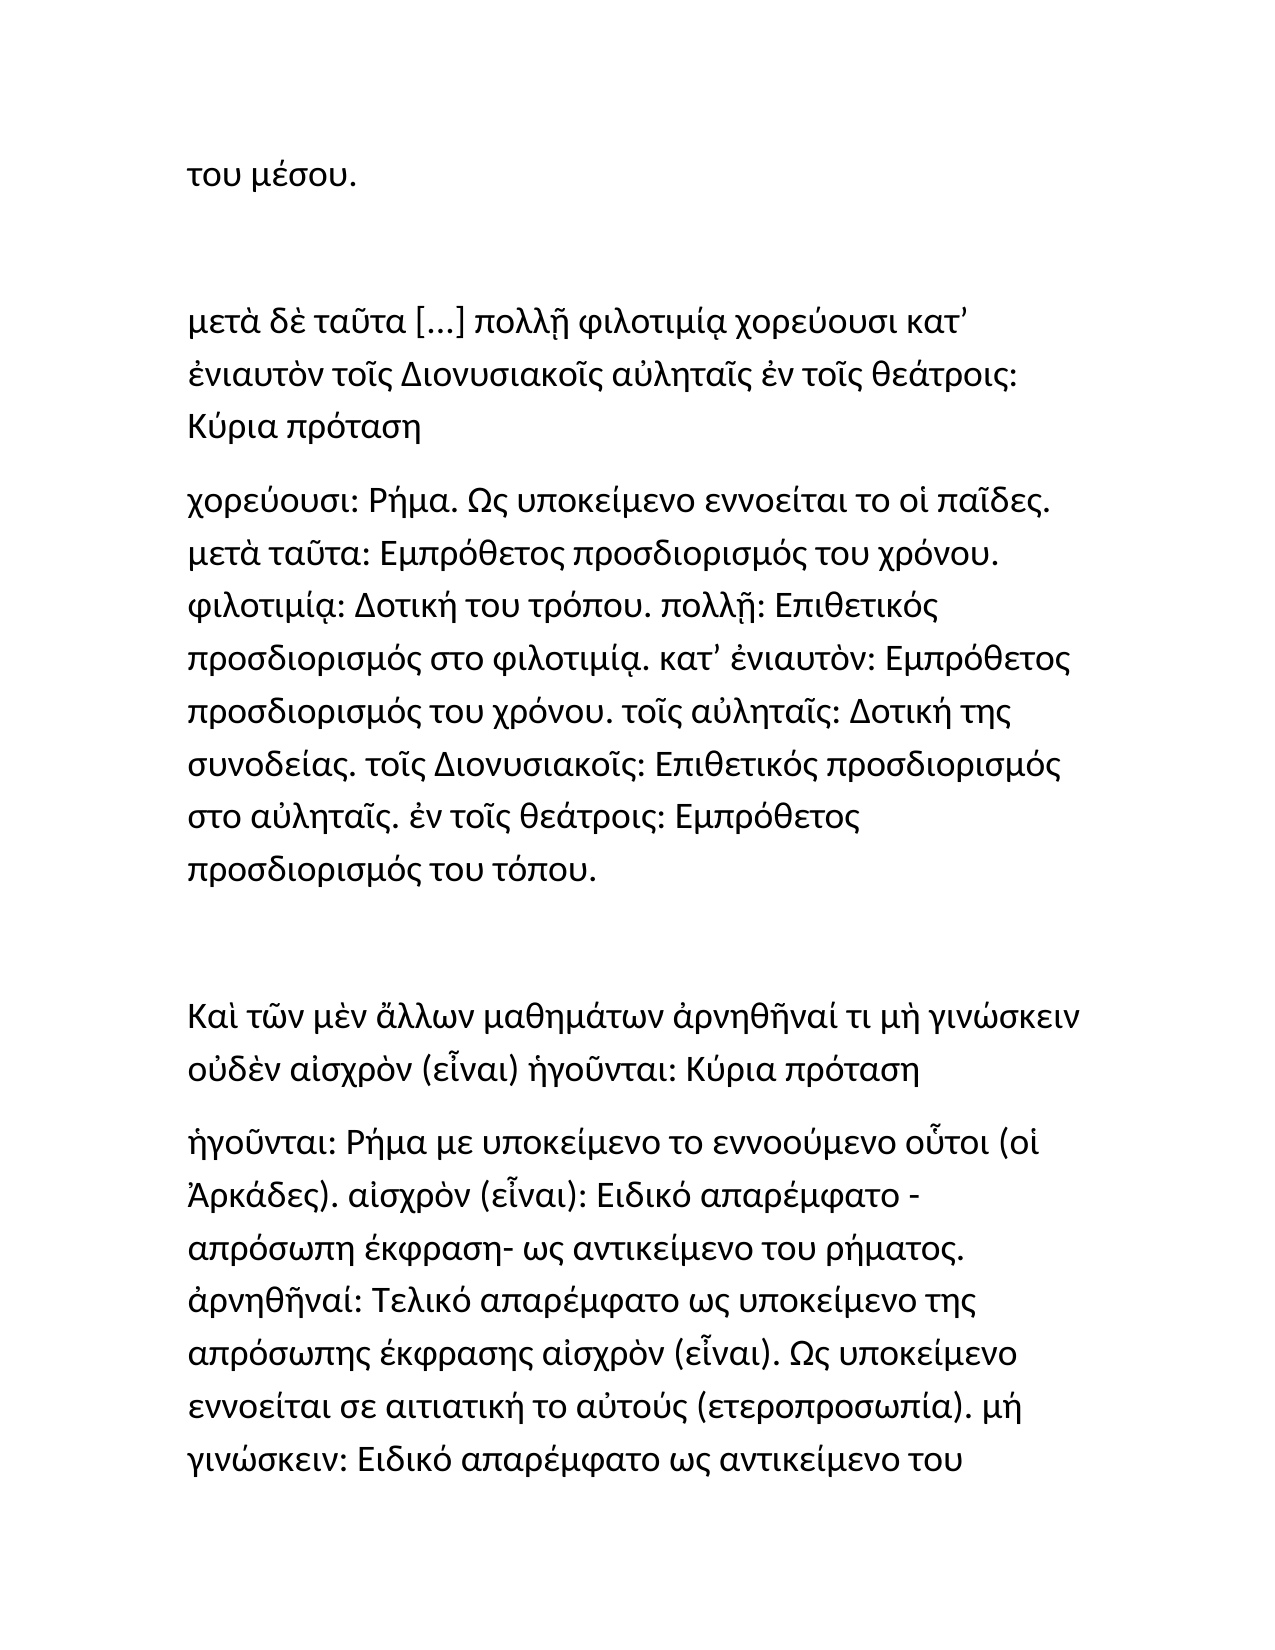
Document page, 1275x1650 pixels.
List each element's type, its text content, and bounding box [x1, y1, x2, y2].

text Καὶ τῶν μὲν ἄλλων μαθημάτων ἀρνηθῆναί τι μὴ γινώσκειν οὐδὲν αἰσχρὸν (εἶναι) ἡγοῦνται: Κύρια πρόταση [187, 992, 1087, 1091]
text του μέσου. [187, 150, 1087, 196]
text ἡγοῦνται: Ρήμα με υποκείμενο το εννοούμενο οὗτοι (οἱ Ἀρκάδες). αἰσχρὸν (εἶναι): Ειδικό απαρέμφατο -απρόσωπη έκφραση- ως αντικείμενο του ρήματος. ἀρνηθῆναί: Τελικό απαρέμφατο ως υποκείμενο της απρόσωπης έκφρασης αἰσχρὸν (εἶναι). Ως υποκείμενο εννοείται σε αιτιατική το αὐτούς (ετεροπροσωπία). μή γινώσκειν: Ειδικό απαρέμφατο ως αντικείμενο του [187, 1118, 1087, 1480]
text μετὰ δὲ ταῦτα [...] πολλῇ φιλοτιμίᾳ χορεύουσι κατ’ ἐνιαυτὸν τοῖς Διονυσιακοῖς αὐληταῖς ἐν τοῖς θεάτροις: Κύρια πρόταση [187, 297, 1087, 448]
text χορεύουσι: Ρήμα. Ως υποκείμενο εννοείται το οἱ παῖδες. μετὰ ταῦτα: Εμπρόθετος προσδιορισμός του χρόνου. φιλοτιμίᾳ: Δοτική του τρόπου. πολλῇ: Επιθετικός προσδιορισμός στο φιλοτιμίᾳ. κατ’ ἐνιαυτὸν: Εμπρόθετος προσδιορισμός του χρόνου. τοῖς αὐληταῖς: Δοτική της συνοδείας. τοῖς Διονυσιακοῖς: Επιθετικός προσδιορισμός στο αὐληταῖς. ἐν τοῖς θεάτροις: Εμπρόθετος προσδιορισμός του τόπου. [187, 476, 1087, 891]
